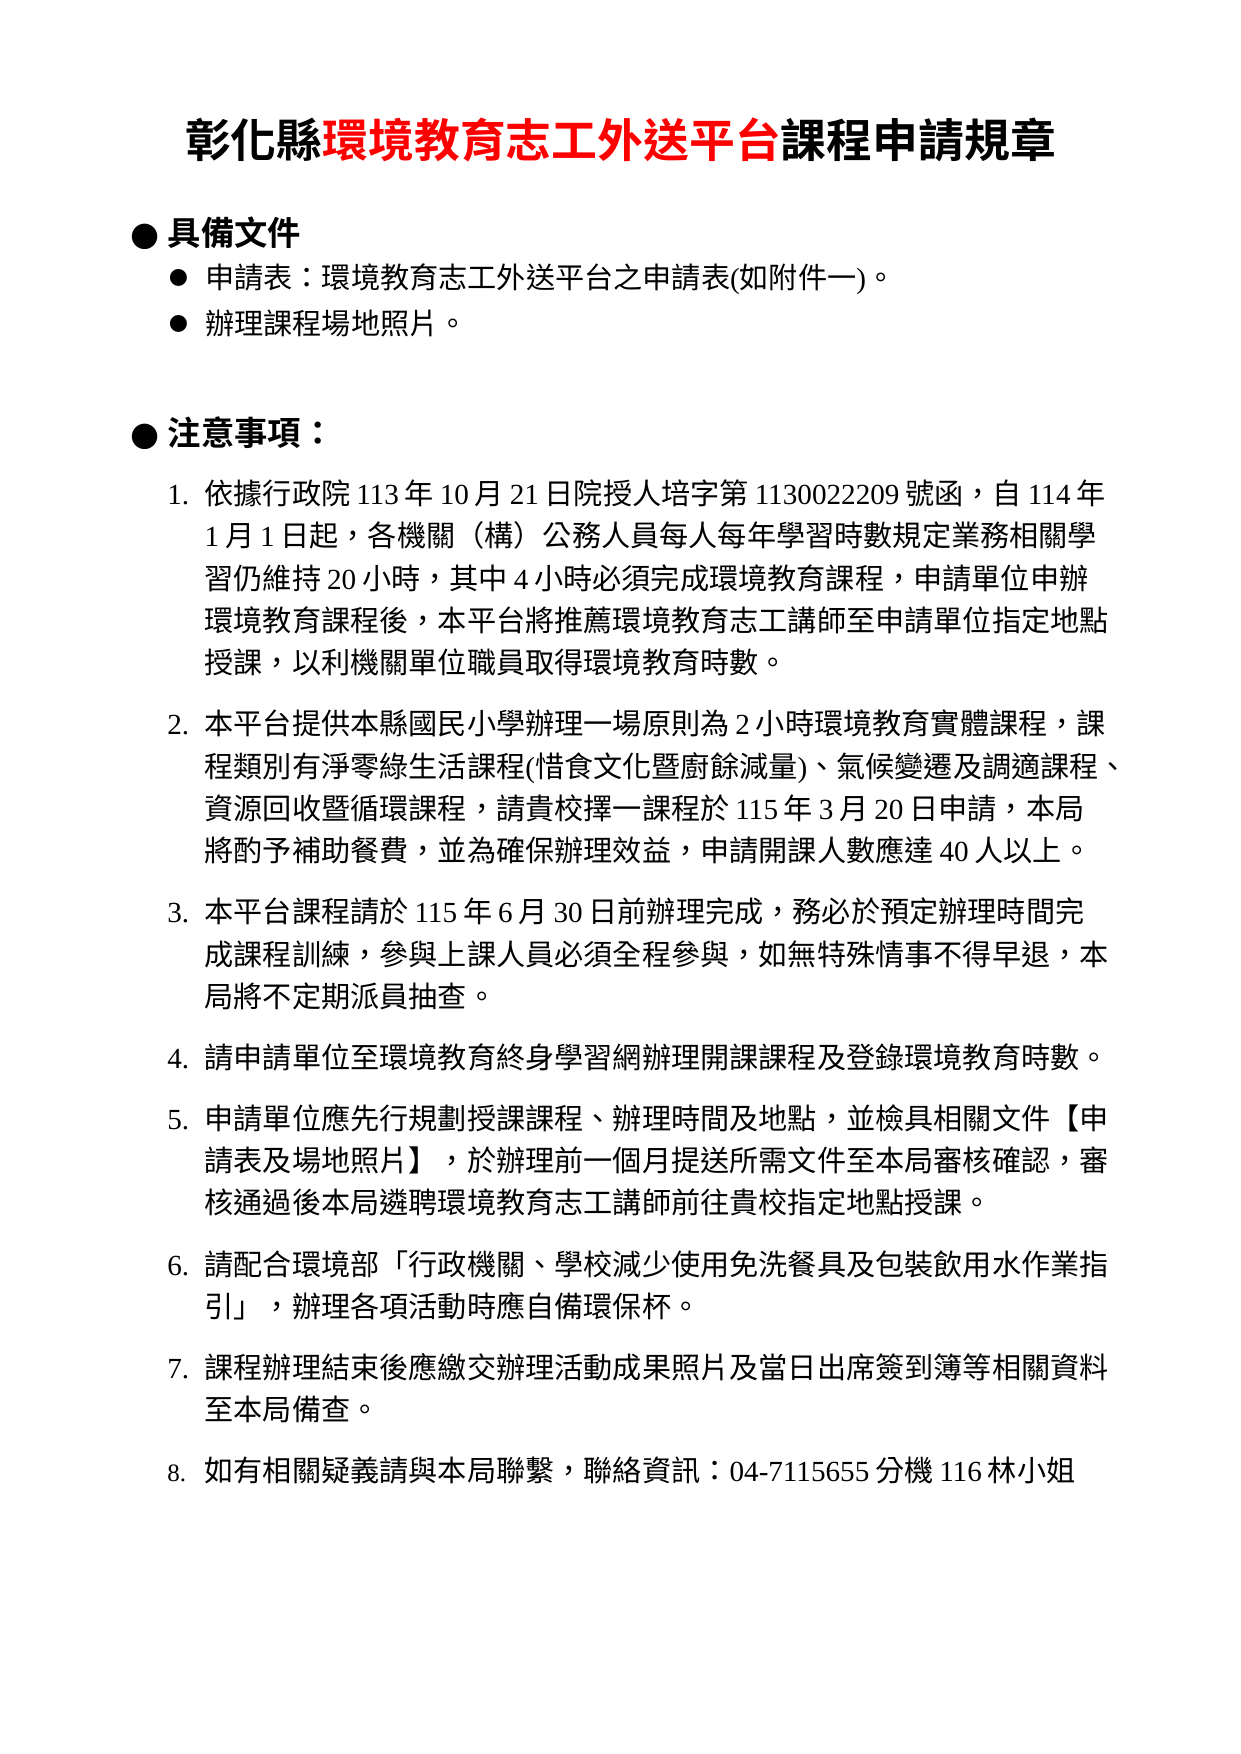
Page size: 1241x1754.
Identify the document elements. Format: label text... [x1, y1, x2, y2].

list 申請表：環境教育志工外送平台之申請表(如附件一)。 [167, 252, 1110, 298]
list 請配合環境部「行政機關、學校減少使用免洗餐具及包裝飲用水作業指引」，辦理各項活動時應自備環保杯。 [167, 1241, 1110, 1326]
text 彰化縣環境教育志工外送平台課程申請規章 [130, 64, 1110, 189]
list 本平台課程請於115年6月30日前辦理完成，務必於預定辦理時間完成課程訓練，參與上課人員必須全程參與，如無特殊情事不得早退，本局將不定期派員抽查。 [167, 889, 1110, 1016]
list 課程辦理結束後應繳交辦理活動成果照片及當日出席簽到簿等相關資料至本局備查。 [167, 1344, 1110, 1429]
list 請申請單位至環境教育終身學習網辦理開課課程及登錄環境教育時數。 [167, 1034, 1110, 1077]
list 辦理課程場地照片。 [167, 298, 1110, 344]
list 本平台提供本縣國民小學辦理一場原則為2小時環境教育實體課程，課程類別有淨零綠生活課程(惜食文化暨廚餘減量)、氣候變遷及調適課程、資源回收暨循環課程，請貴校擇一課程於115年3月20日申請，本局將酌予補助餐費，並為確保辦理效益，申請開課人數應達40人以上。 [167, 701, 1110, 870]
list 注意事項： [130, 389, 1110, 452]
list 具備文件 [130, 189, 1110, 252]
list 依據行政院113年10月21日院授人培字第1130022209號函，自114年1月1日起，各機關（構）公務人員每人每年學習時數規定業務相關學習仍維持20小時，其中4小時必須完成環境教育課程，申請單位申辦環境教育課程後，本平台將推薦環境教育志工講師至申請單位指定地點授課，以利機關單位職員取得環境教育時數。 [167, 471, 1110, 682]
list 如有相關疑義請與本局聯繫，聯絡資訊：04-7115655分機116林小姐 [167, 1448, 1110, 1490]
list 申請單位應先行規劃授課課程、辦理時間及地點，並檢具相關文件【申請表及場地照片】，於辦理前一個月提送所需文件至本局審核確認，審核通過後本局遴聘環境教育志工講師前往貴校指定地點授課。 [167, 1096, 1110, 1222]
